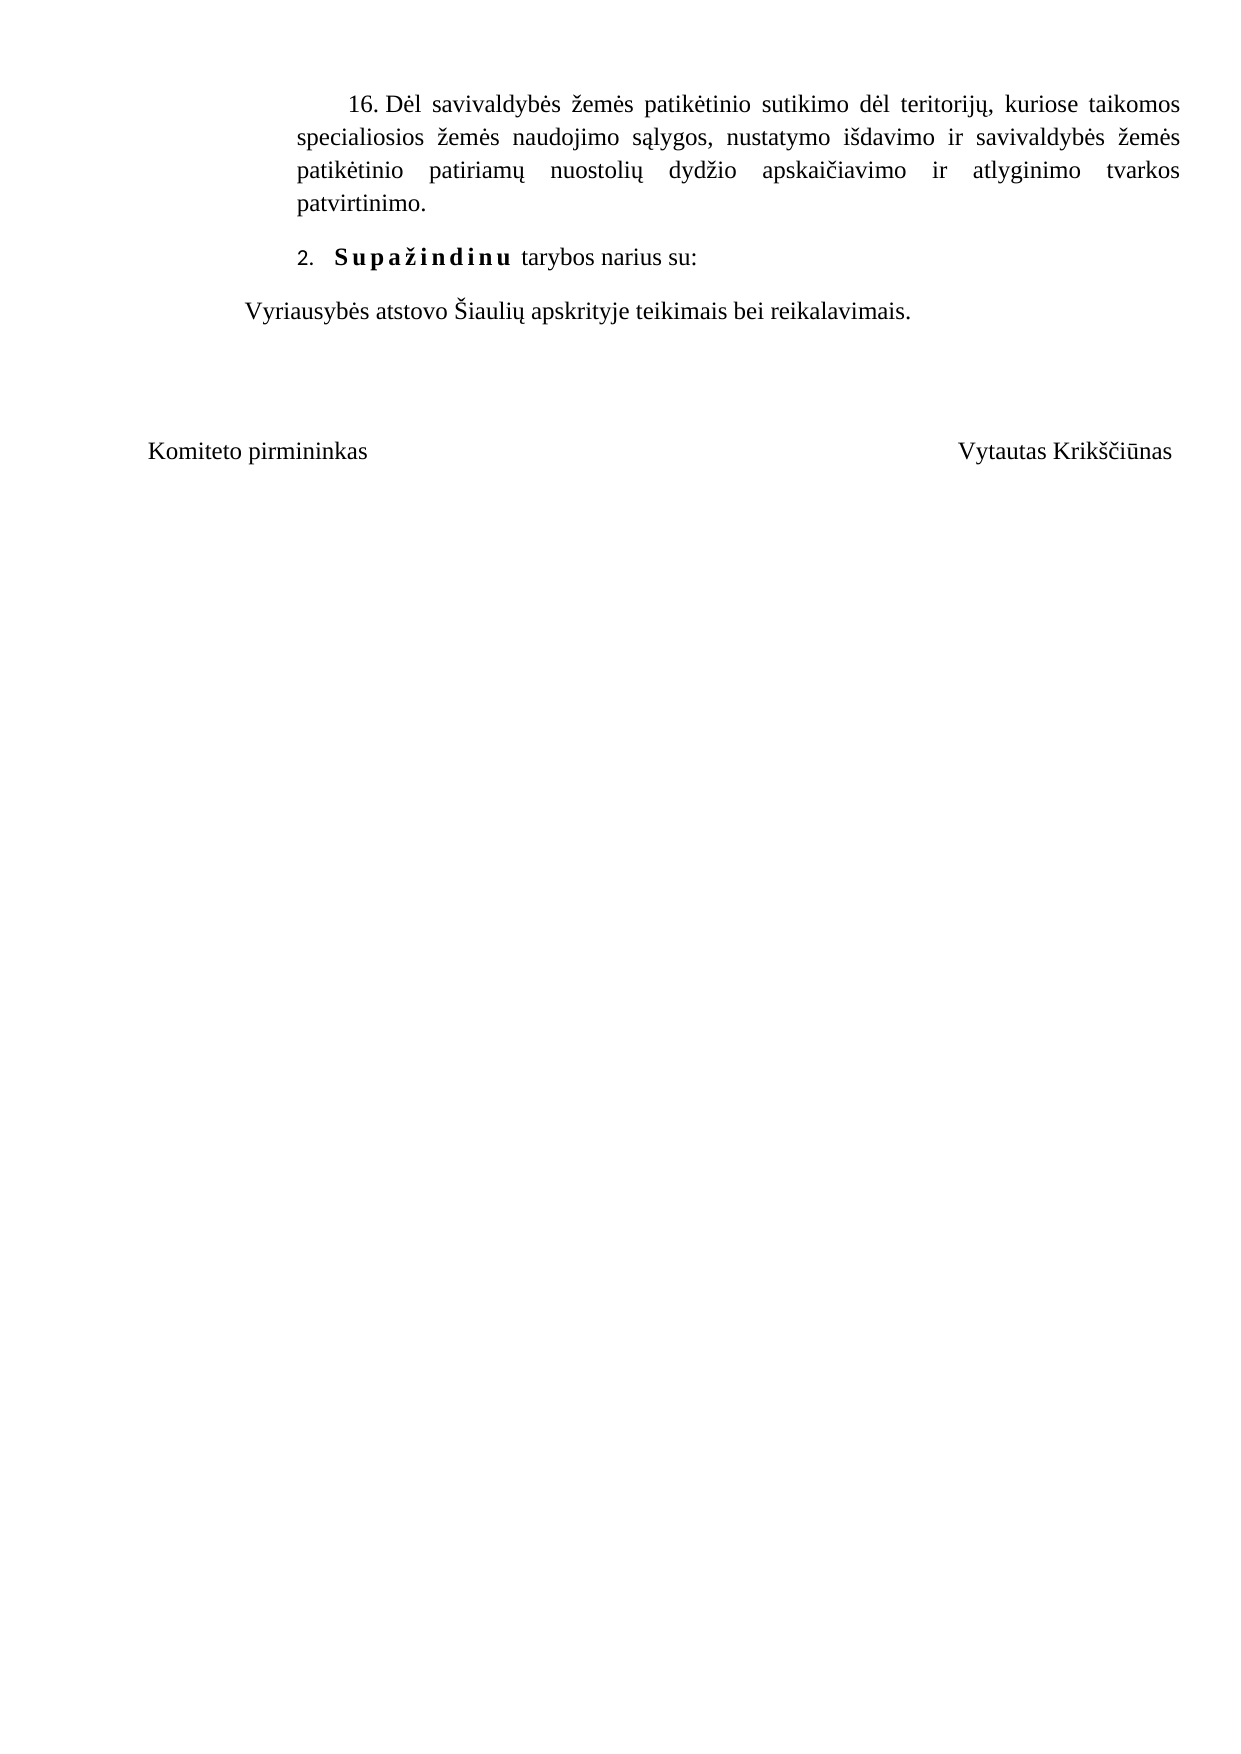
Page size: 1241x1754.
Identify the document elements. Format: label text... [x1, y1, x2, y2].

list Vyriausybės atstovo Šiaulių apskrityje teikimais bei reikalavimais. [244, 296, 1181, 324]
list Dėl savivaldybės žemės patikėtinio sutikimo dėl teritorijų, kuriose taikomos specialiosios žemės naudojimo sąlygos, nustatymo išdavimo ir savivaldybės žemės patikėtinio patiriamų nuostolių dydžio apskaičiavimo ir atlyginimo tvarkos patvirtinimo. [259, 89, 1181, 216]
list Supažindinu tarybos narius su: [297, 242, 1181, 271]
text Komiteto pirmininkas Vytautas Krikščiūnas [148, 436, 1181, 464]
